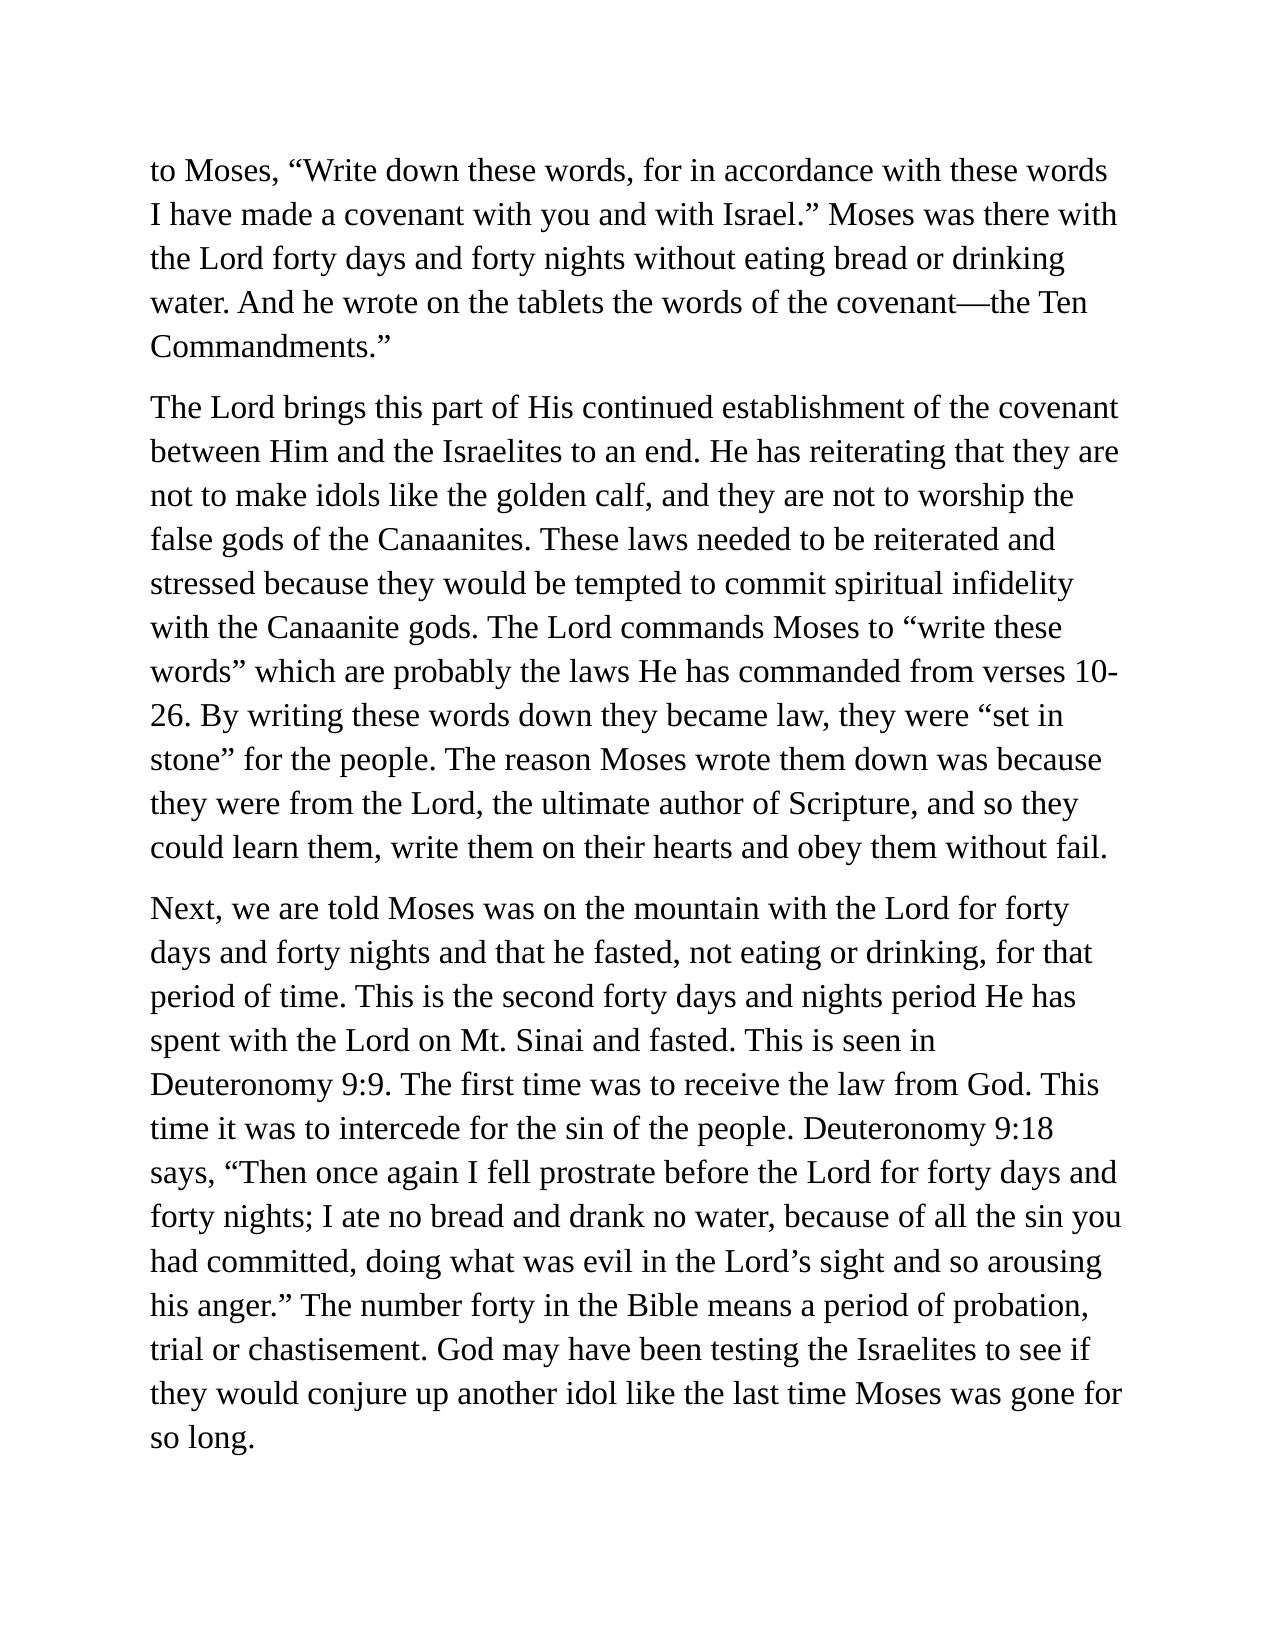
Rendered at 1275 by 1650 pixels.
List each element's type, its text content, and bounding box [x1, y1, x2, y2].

text Next, we are told Moses was on the mountain with the Lord for forty days and forty nights and that he fasted, not eating or drinking, for that period of time. This is the second forty days and nights period He has spent with the Lord on Mt. Sinai and fasted. This is seen in Deuteronomy 9:9. The first time was to receive the law from God. This time it was to intercede for the sin of the people. Deuteronomy 9:18 says, “Then once again I fell prostrate before the Lord for forty days and forty nights; I ate no bread and drank no water, because of all the sin you had committed, doing what was evil in the Lord’s sight and so arousing his anger.” The number forty in the Bible means a period of probation, trial or chastisement. God may have been testing the Israelites to see if they would conjure up another idol like the last time Moses was gone for so long. [150, 888, 1125, 1455]
text The Lord brings this part of His continued establishment of the covenant between Him and the Israelites to an end. He has reiterating that they are not to make idols like the golden calf, and they are not to worship the false gods of the Canaanites. These laws needed to be reiterated and stressed because they would be tempted to commit spiritual infidelity with the Canaanite gods. The Lord commands Moses to “write these words” which are probably the laws He has commanded from verses 10-26. By writing these words down they became law, they were “set in stone” for the people. The reason Moses wrote them down was because they were from the Lord, the ultimate author of Scripture, and so they could learn them, write them on their hearts and obey them without fail. [150, 387, 1125, 866]
text to Moses, “Write down these words, for in accordance with these words I have made a covenant with you and with Israel.” Moses was there with the Lord forty days and forty nights without eating bread or drinking water. And he wrote on the tablets the words of the covenant—the Ten Commandments.” [150, 150, 1125, 364]
